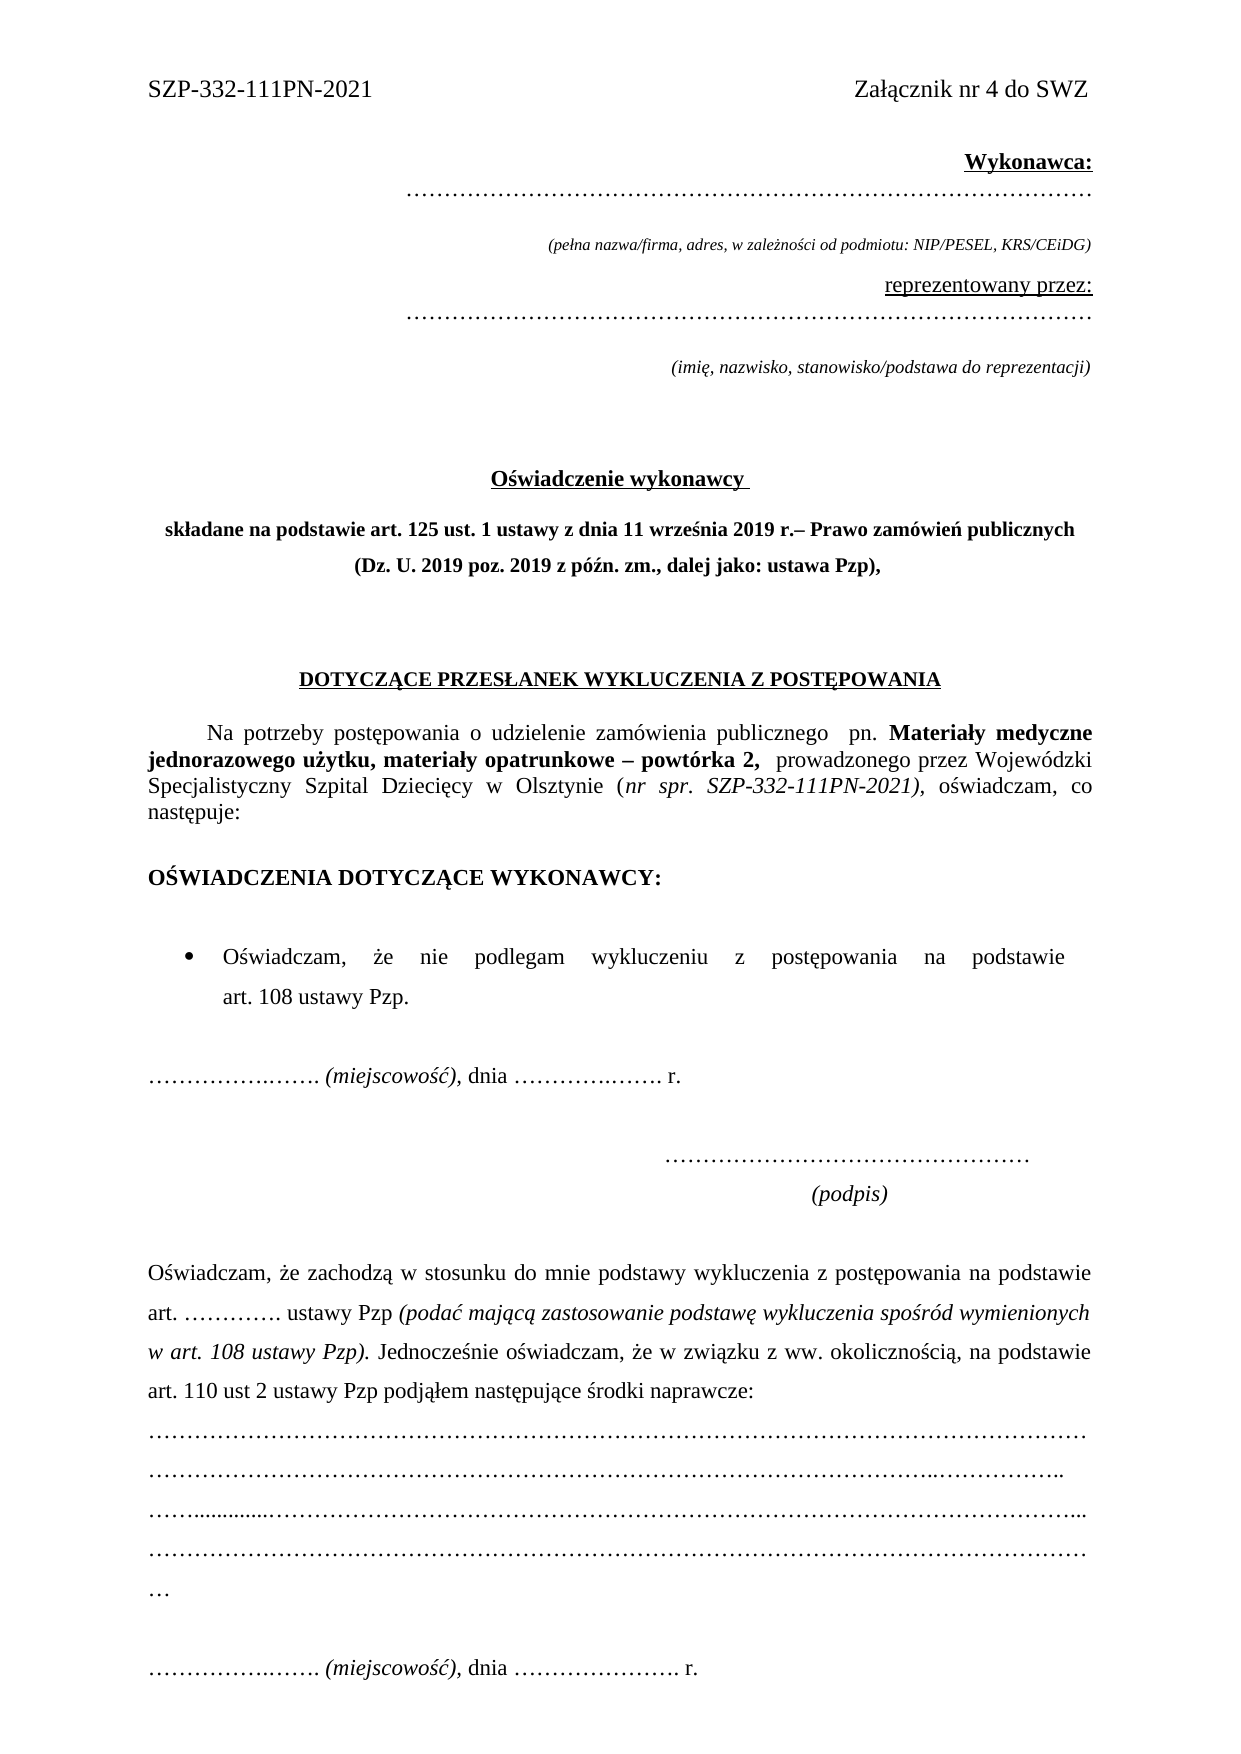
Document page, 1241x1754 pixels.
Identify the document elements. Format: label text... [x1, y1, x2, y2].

text …………….……. (miejscowość), dnia ………….……. r. [148, 1062, 1093, 1088]
text ……………………………………………………………………………… [148, 298, 1093, 324]
text (podpis) [738, 1180, 1093, 1206]
text składane na podstawie art. 125 ust. 1 ustawy z dnia 11 września 2019 r.– Prawo zamówień publicznych (Dz. U. 2019 poz. 2019 z późn. zm., dalej jako: ustawa Pzp), [148, 517, 1093, 577]
text reprezentowany przez: [148, 271, 1093, 298]
text Na potrzeby postępowania o udzielenie zamówienia publicznego pn. Materiały medyczne jednorazowego użytku, materiały opatrunkowe – powtórka 2, prowadzonego przez Wojewódzki Specjalistyczny Szpital Dziecięcy w Olsztynie (nr spr. SZP-332-111PN-2021), oświadczam, co następuje: [148, 719, 1093, 825]
text Oświadczam, że zachodzą w stosunku do mnie podstawy wykluczenia z postępowania na podstawie art. …………. ustawy Pzp (podać mającą zastosowanie podstawę wykluczenia spośród wymienionych w art. 108 ustawy Pzp). Jednocześnie oświadczam, że w związku z ww. okolicznością, na podstawie art. 110 ust 2 ustawy Pzp podjąłem następujące środki naprawcze: [148, 1259, 1093, 1404]
text (pełna nazwa/firma, adres, w zależności od podmiotu: NIP/PESEL, KRS/CEiDG) [148, 227, 1093, 254]
text DOTYCZĄCE PRZESŁANEK WYKLUCZENIA Z POSTĘPOWANIA [148, 667, 1093, 691]
list Oświadczam, że nie podlegam wykluczeniu z postępowania na podstawie art. 108 ustawy Pzp. [185, 943, 1093, 1009]
text ………………………………………… [148, 1141, 1093, 1167]
text OŚWIADCZENIA DOTYCZĄCE WYKONAWCY: [148, 864, 1093, 891]
text Wykonawca: [148, 148, 1093, 174]
text ……………………………………………………………………………… [148, 174, 1093, 201]
text (imię, nazwisko, stanowisko/podstawa do reprezentacji) [148, 351, 1093, 378]
text …………………………………………………………………………………………………………… [148, 1417, 1093, 1443]
text Oświadczenie wykonawcy [148, 465, 1093, 491]
text …………….……. (miejscowość), dnia …………………. r. [148, 1654, 1093, 1680]
text …………………………………………………………………………………………..……………..…….............……………………………………………………………………………………………...……………………………………………………………………………………………………………… [148, 1456, 1093, 1601]
